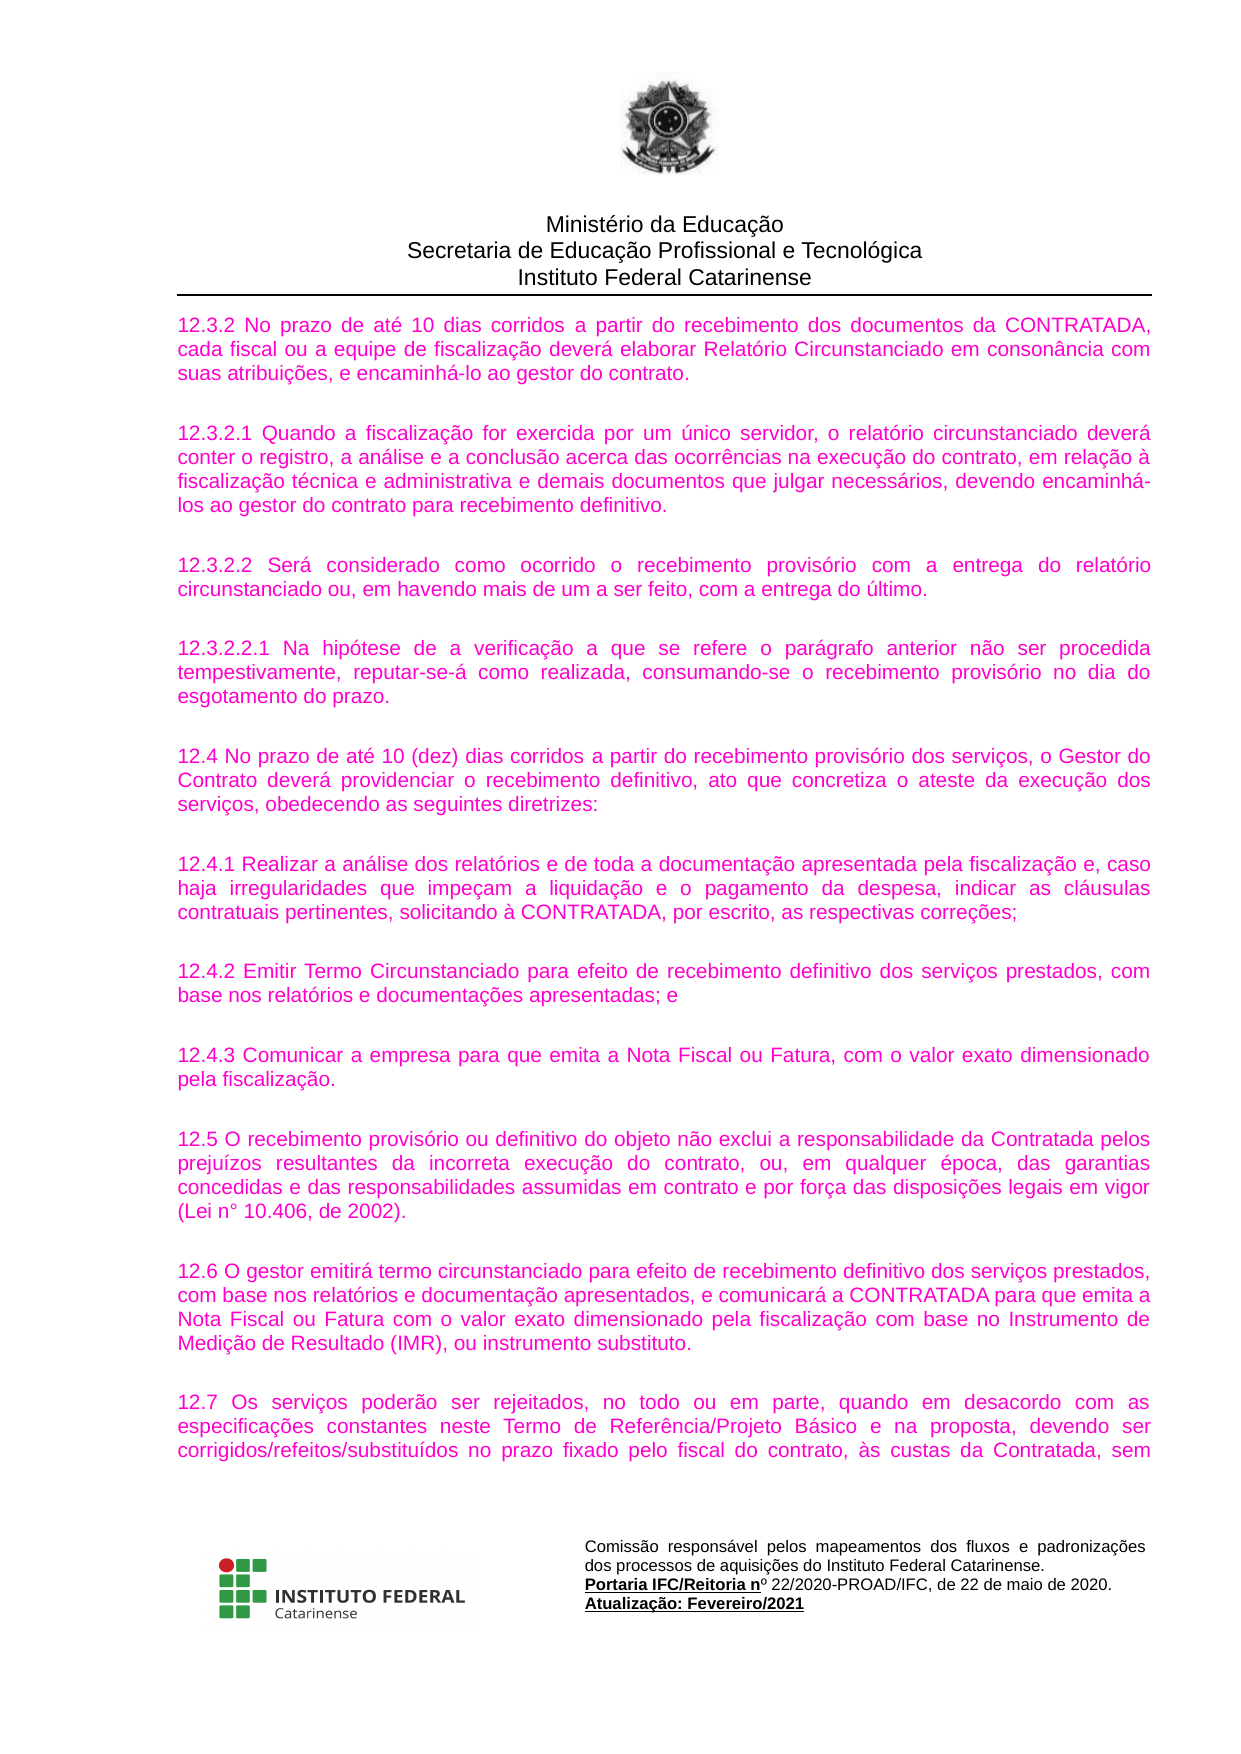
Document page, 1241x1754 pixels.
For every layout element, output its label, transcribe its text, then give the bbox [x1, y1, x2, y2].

text 12.4.1 Realizar a análise dos relatórios e de toda a documentação apresentada pela fiscalização e, caso haja irregularidades que impeçam a liquidação e o pagamento da despesa, indicar as cláusulas contratuais pertinentes, solicitando à CONTRATADA, por escrito, as respectivas correções; [177, 852, 1152, 923]
picture [205, 1546, 478, 1631]
text 12.4 No prazo de até 10 (dez) dias corridos a partir do recebimento provisório dos serviços, o Gestor do Contrato deverá providenciar o recebimento definitivo, ato que concretiza o ateste da execução dos serviços, obedecendo as seguintes diretrizes: [177, 744, 1152, 816]
text 12.3.2.2 Será considerado como ocorrido o recebimento provisório com a entrega do relatório circunstanciado ou, em havendo mais de um a ser feito, com a entrega do último. [177, 552, 1152, 600]
text 12.6 O gestor emitirá termo circunstanciado para efeito de recebimento definitivo dos serviços prestados, com base nos relatórios e documentação apresentados, e comunicará a CONTRATADA para que emita a Nota Fiscal ou Fatura com o valor exato dimensionado pela fiscalização com base no Instrumento de Medição de Resultado (IMR), ou instrumento substituto. [177, 1258, 1152, 1354]
text 12.4.3 Comunicar a empresa para que emita a Nota Fiscal ou Fatura, com o valor exato dimensionado pela fiscalização. [177, 1043, 1152, 1091]
text 12.3.2.1 Quando a fiscalização for exercida por um único servidor, o relatório circunstanciado deverá conter o registro, a análise e a conclusão acerca das ocorrências na execução do contrato, em relação à fiscalização técnica e administrativa e demais documentos que julgar necessários, devendo encaminhá-los ao gestor do contrato para recebimento definitivo. [177, 421, 1152, 517]
text 12.3.2.2.1 Na hipótese de a verificação a que se refere o parágrafo anterior não ser procedida tempestivamente, reputar-se-á como realizada, consumando-se o recebimento provisório no dia do esgotamento do prazo. [177, 636, 1152, 708]
text 12.4.2 Emitir Termo Circunstanciado para efeito de recebimento definitivo dos serviços prestados, com base nos relatórios e documentações apresentadas; e [177, 959, 1152, 1007]
text 12.7 Os serviços poderão ser rejeitados, no todo ou em parte, quando em desacordo com as especificações constantes neste Termo de Referência/Projeto Básico e na proposta, devendo ser corrigidos/refeitos/substituídos no prazo fixado pelo fiscal do contrato, às custas da Contratada, sem [177, 1390, 1152, 1462]
text 12.5 O recebimento provisório ou definitivo do objeto não exclui a responsabilidade da Contratada pelos prejuízos resultantes da incorreta execução do contrato, ou, em qualquer época, das garantias concedidas e das responsabilidades assumidas em contrato e por força das disposições legais em vigor (Lei n° 10.406, de 2002). [177, 1127, 1152, 1223]
text 12.3.2 No prazo de até 10 dias corridos a partir do recebimento dos documentos da CONTRATADA, cada fiscal ou a equipe de fiscalização deverá elaborar Relatório Circunstanciado em consonância com suas atribuições, e encaminhá-lo ao gestor do contrato. [177, 313, 1152, 385]
